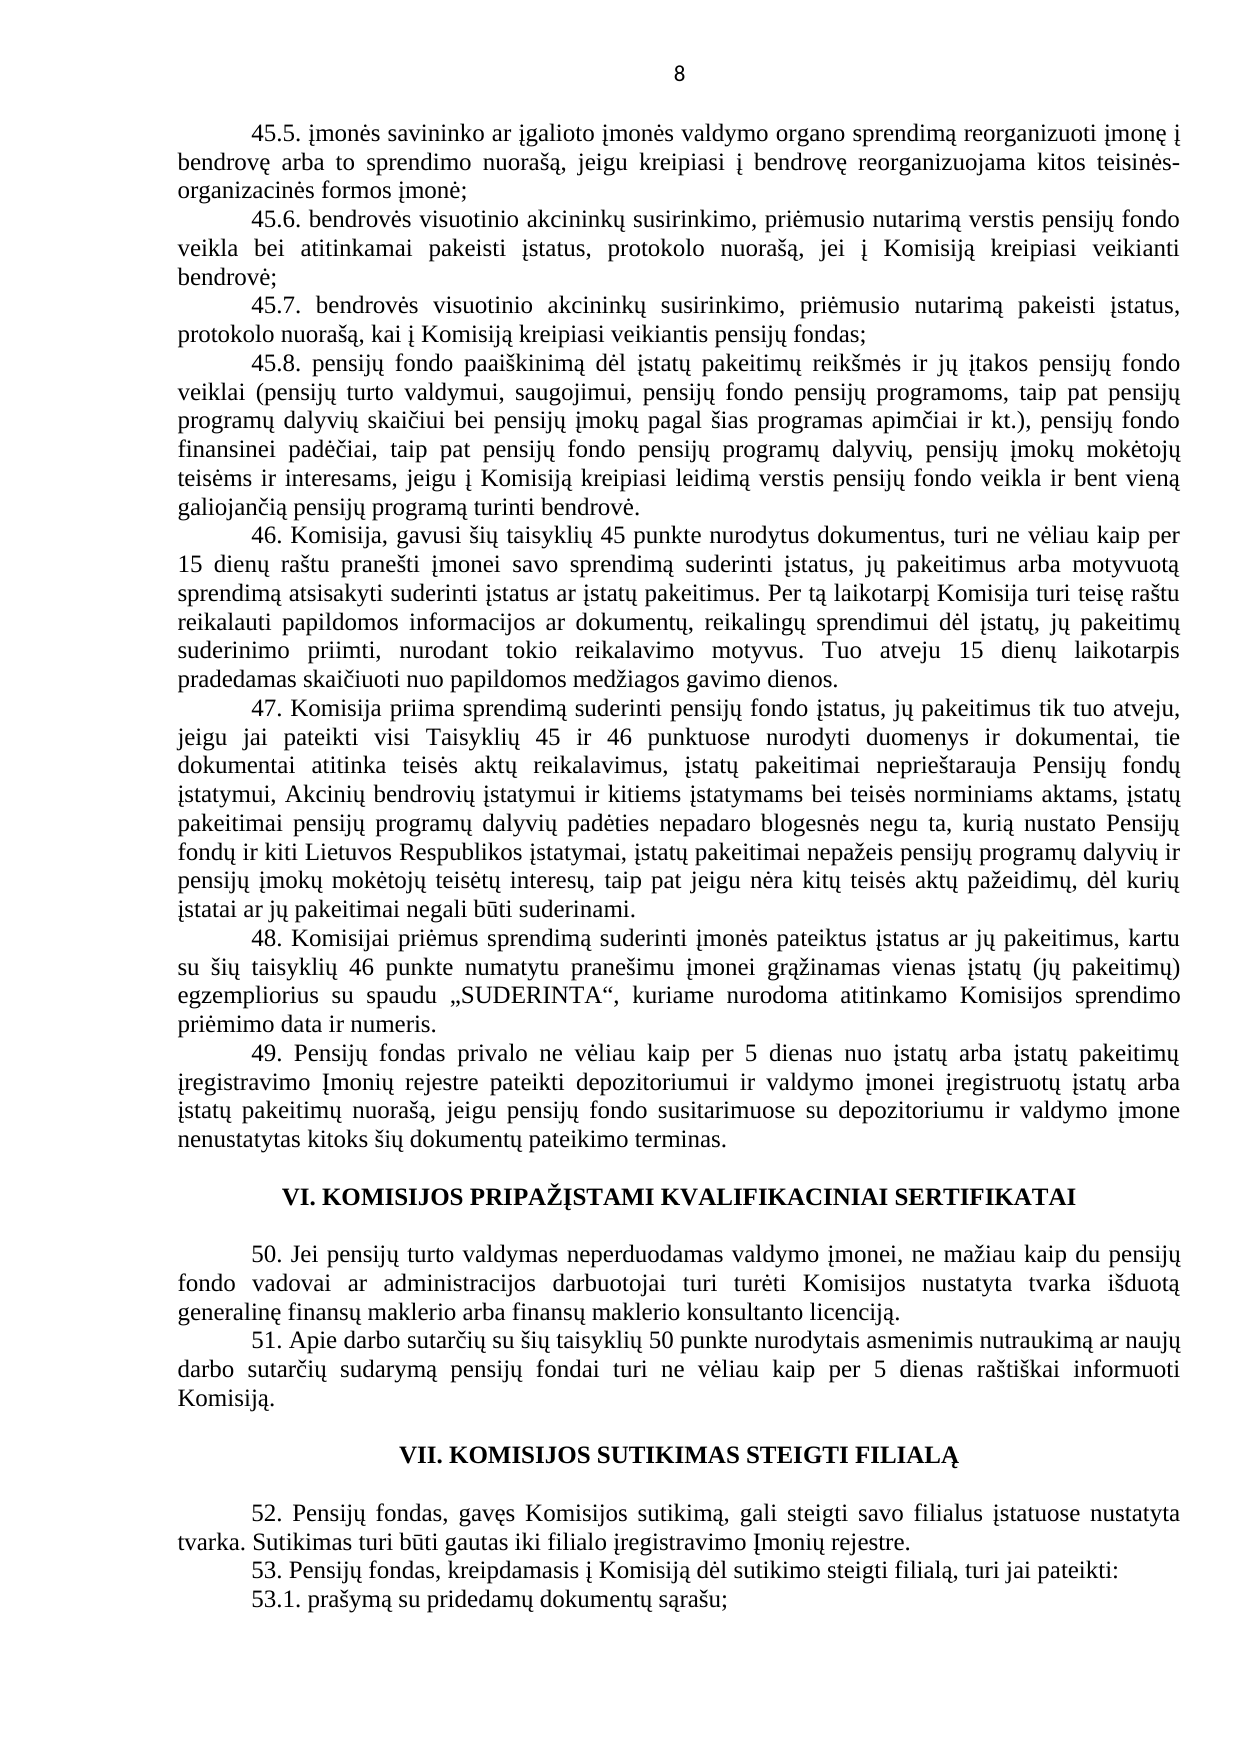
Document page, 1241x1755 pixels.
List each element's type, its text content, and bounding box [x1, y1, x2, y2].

text 53. Pensijų fondas, kreipdamasis į Komisiją dėl sutikimo steigti filialą, turi jai pateikti: [177, 1556, 1181, 1584]
text 46. Komisija, gavusi šių taisyklių 45 punkte nurodytus dokumentus, turi ne vėliau kaip per 15 dienų raštu pranešti įmonei savo sprendimą suderinti įstatus, jų pakeitimus arba motyvuotą sprendimą atsisakyti suderinti įstatus ar įstatų pakeitimus. Per tą laikotarpį Komisija turi teisę raštu reikalauti papildomos informacijos ar dokumentų, reikalingų sprendimui dėl įstatų, jų pakeitimų suderinimo priimti, nurodant tokio reikalavimo motyvus. Tuo atveju 15 dienų laikotarpis pradedamas skaičiuoti nuo papildomos medžiagos gavimo dienos. [177, 521, 1181, 693]
text 50. Jei pensijų turto valdymas neperduodamas valdymo įmonei, ne mažiau kaip du pensijų fondo vadovai ar administracijos darbuotojai turi turėti Komisijos nustatyta tvarka išduotą generalinę finansų maklerio arba finansų maklerio konsultanto licenciją. [177, 1239, 1181, 1326]
text VII. KOMISIJOS SUTIKIMAS STEIGTI FILIALĄ [177, 1441, 1181, 1469]
text 45.8. pensijų fondo paaiškinimą dėl įstatų pakeitimų reikšmės ir jų įtakos pensijų fondo veiklai (pensijų turto valdymui, saugojimui, pensijų fondo pensijų programoms, taip pat pensijų programų dalyvių skaičiui bei pensijų įmokų pagal šias programas apimčiai ir kt.), pensijų fondo finansinei padėčiai, taip pat pensijų fondo pensijų programų dalyvių, pensijų įmokų mokėtojų teisėms ir interesams, jeigu į Komisiją kreipiasi leidimą verstis pensijų fondo veikla ir bent vieną galiojančią pensijų programą turinti bendrovė. [177, 348, 1181, 521]
text 45.6. bendrovės visuotinio akcininkų susirinkimo, priėmusio nutarimą verstis pensijų fondo veikla bei atitinkamai pakeisti įstatus, protokolo nuorašą, jei į Komisiją kreipiasi veikianti bendrovė; [177, 204, 1181, 291]
text 47. Komisija priima sprendimą suderinti pensijų fondo įstatus, jų pakeitimus tik tuo atveju, jeigu jai pateikti visi Taisyklių 45 ir 46 punktuose nurodyti duomenys ir dokumentai, tie dokumentai atitinka teisės aktų reikalavimus, įstatų pakeitimai neprieštarauja Pensijų fondų įstatymui, Akcinių bendrovių įstatymui ir kitiems įstatymams bei teisės norminiams aktams, įstatų pakeitimai pensijų programų dalyvių padėties nepadaro blogesnės negu ta, kurią nustato Pensijų fondų ir kiti Lietuvos Respublikos įstatymai, įstatų pakeitimai nepažeis pensijų programų dalyvių ir pensijų įmokų mokėtojų teisėtų interesų, taip pat jeigu nėra kitų teisės aktų pažeidimų, dėl kurių įstatai ar jų pakeitimai negali būti suderinami. [177, 693, 1181, 923]
text 53.1. prašymą su pridedamų dokumentų sąrašu; [177, 1584, 1181, 1613]
text VI. KOMISIJOS PRIPAŽĮSTAMI KVALIFIKACINIAI SERTIFIKATAI [177, 1182, 1181, 1211]
text 49. Pensijų fondas privalo ne vėliau kaip per 5 dienas nuo įstatų arba įstatų pakeitimų įregistravimo Įmonių rejestre pateikti depozitoriumui ir valdymo įmonei įregistruotų įstatų arba įstatų pakeitimų nuorašą, jeigu pensijų fondo susitarimuose su depozitoriumu ir valdymo įmone nenustatytas kitoks šių dokumentų pateikimo terminas. [177, 1038, 1181, 1153]
text 48. Komisijai priėmus sprendimą suderinti įmonės pateiktus įstatus ar jų pakeitimus, kartu su šių taisyklių 46 punkte numatytu pranešimu įmonei grąžinamas vienas įstatų (jų pakeitimų) egzempliorius su spaudu „SUDERINTA“, kuriame nurodoma atitinkamo Komisijos sprendimo priėmimo data ir numeris. [177, 923, 1181, 1038]
text 52. Pensijų fondas, gavęs Komisijos sutikimą, gali steigti savo filialus įstatuose nustatyta tvarka. Sutikimas turi būti gautas iki filialo įregistravimo Įmonių rejestre. [177, 1498, 1181, 1556]
text 51. Apie darbo sutarčių su šių taisyklių 50 punkte nurodytais asmenimis nutraukimą ar naujų darbo sutarčių sudarymą pensijų fondai turi ne vėliau kaip per 5 dienas raštiškai informuoti Komisiją. [177, 1326, 1181, 1412]
text 45.7. bendrovės visuotinio akcininkų susirinkimo, priėmusio nutarimą pakeisti įstatus, protokolo nuorašą, kai į Komisiją kreipiasi veikiantis pensijų fondas; [177, 291, 1181, 348]
text 45.5. įmonės savininko ar įgalioto įmonės valdymo organo sprendimą reorganizuoti įmonę į bendrovę arba to sprendimo nuorašą, jeigu kreipiasi į bendrovę reorganizuojama kitos teisinės-organizacinės formos įmonė; [177, 118, 1181, 204]
